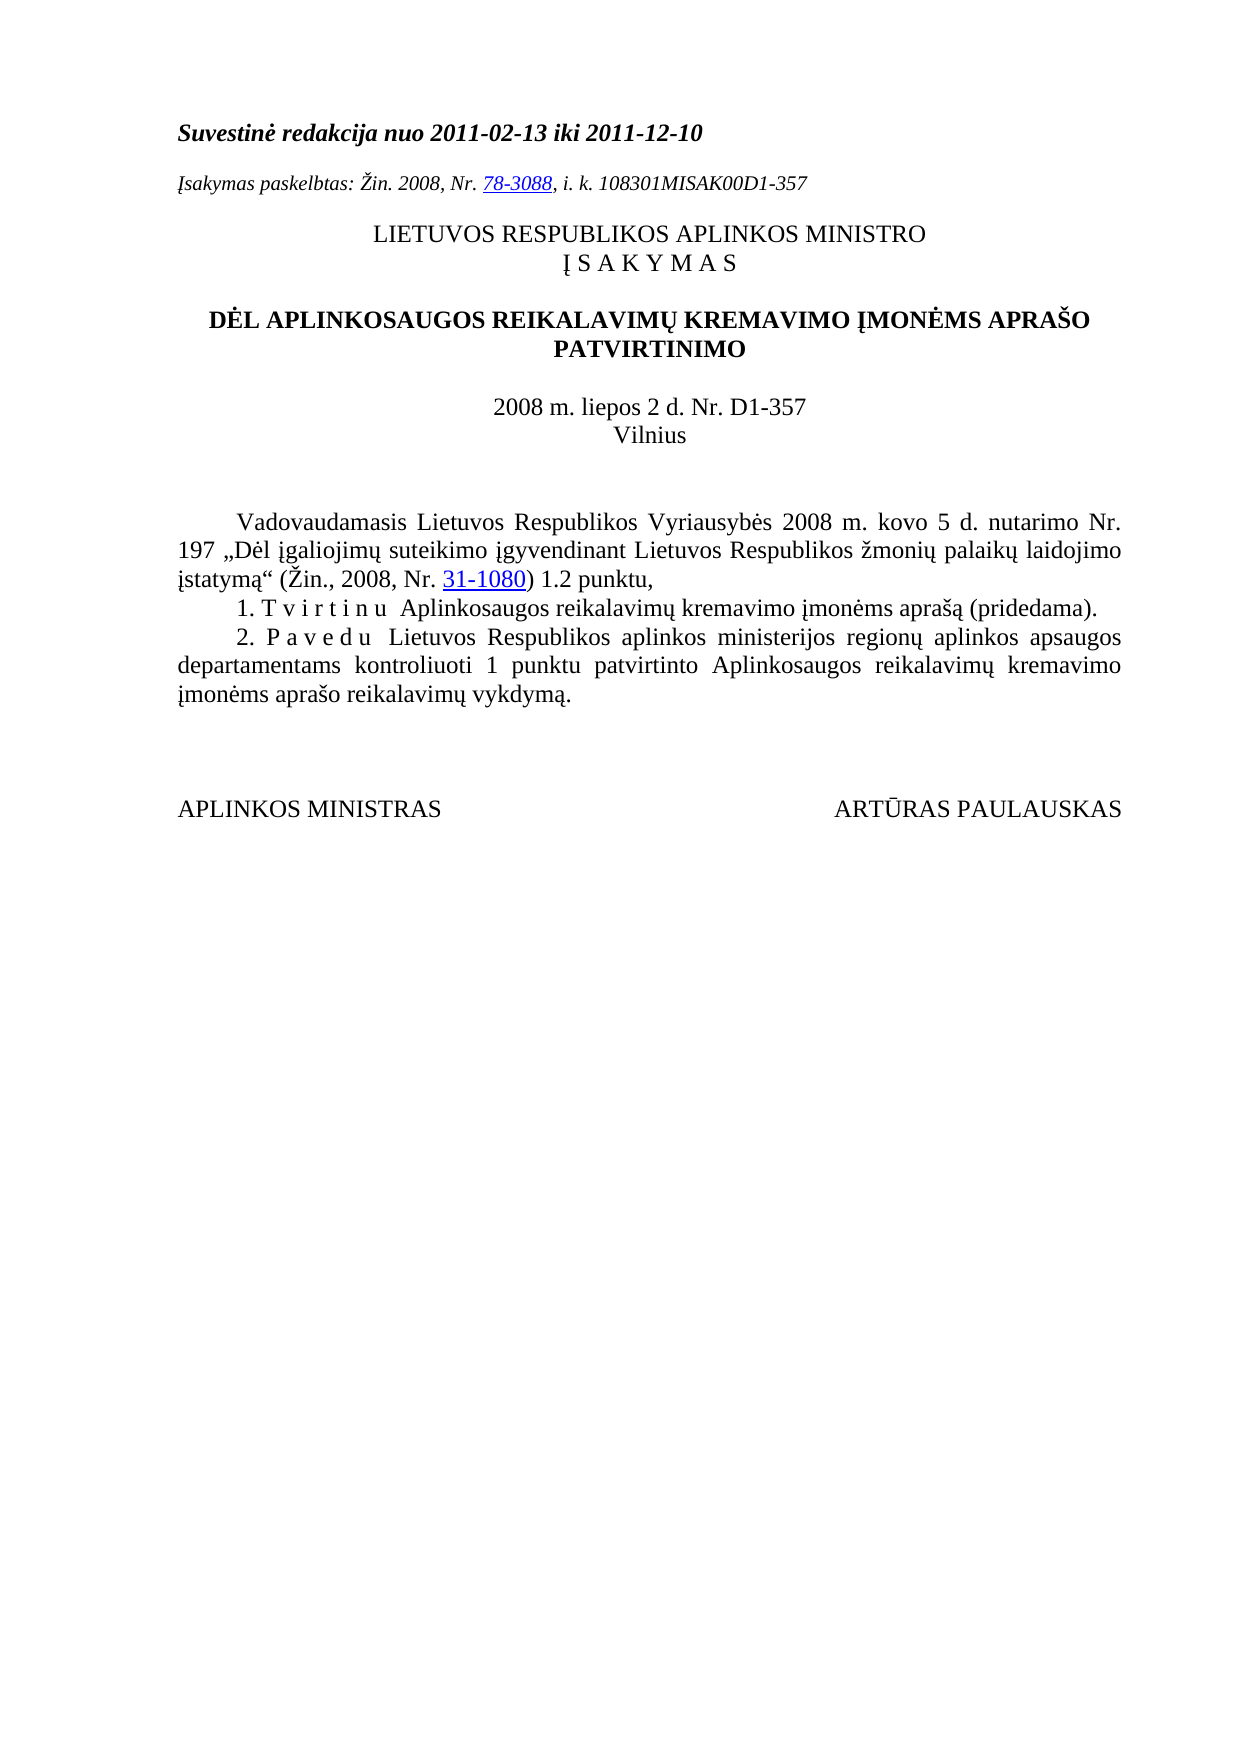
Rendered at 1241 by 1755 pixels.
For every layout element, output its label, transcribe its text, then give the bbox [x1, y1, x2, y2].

text Įsakymas paskelbtas: Žin. 2008, Nr. 78-3088, i. k. 108301MISAK00D1-357 [177, 171, 1122, 195]
text Suvestinė redakcija nuo 2011-02-13 iki 2011-12-10 [177, 118, 1122, 147]
text Vilnius [177, 420, 1122, 449]
text ĮSAKYMAS [177, 248, 1122, 277]
text 1. Tvirtinu Aplinkosaugos reikalavimų kremavimo įmonėms aprašą (pridedama). [177, 593, 1122, 622]
text 2008 m. liepos 2 d. Nr. D1-357 [177, 392, 1122, 420]
text APLINKOS MINISTRAS ARTŪRAS PAULAUSKAS [177, 794, 1122, 823]
text 2. Pavedu Lietuvos Respublikos aplinkos ministerijos regionų aplinkos apsaugos departamentams kontroliuoti 1 punktu patvirtinto Aplinkosaugos reikalavimų kremavimo įmonėms aprašo reikalavimų vykdymą. [177, 622, 1122, 708]
text Vadovaudamasis Lietuvos Respublikos Vyriausybės 2008 m. kovo 5 d. nutarimo Nr. 197 „Dėl įgaliojimų suteikimo įgyvendinant Lietuvos Respublikos žmonių palaikų laidojimo įstatymą“ (Žin., 2008, Nr. 31-1080) 1.2 punktu, [177, 507, 1122, 593]
text DĖL APLINKOSAUGOS REIKALAVIMŲ KREMAVIMO ĮMONĖMS APRAŠO PATVIRTINIMO [177, 305, 1122, 363]
text LIETUVOS RESPUBLIKOS APLINKOS MINISTRO [177, 219, 1122, 248]
